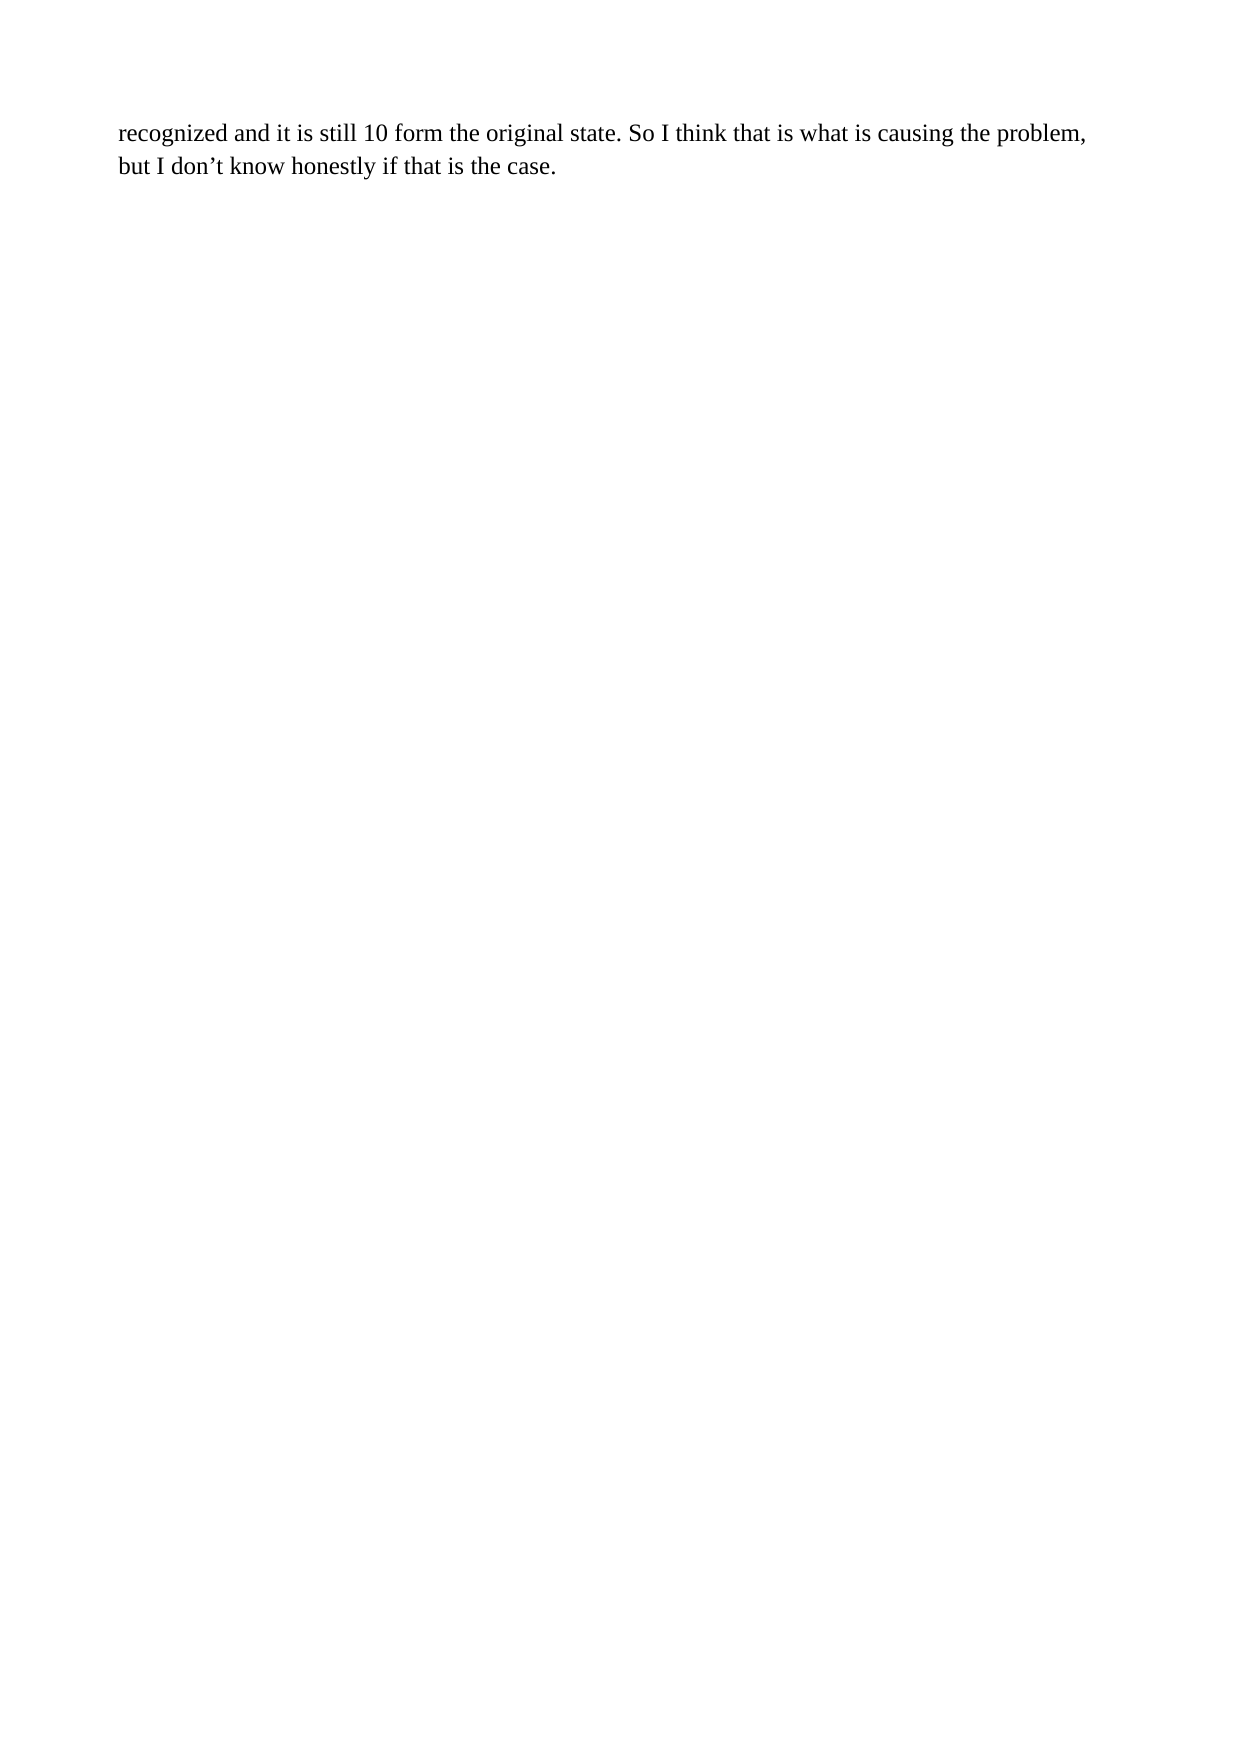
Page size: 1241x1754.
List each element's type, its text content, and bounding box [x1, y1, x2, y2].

text recognized and it is still 10 form the original state. So I think that is what is causing the problem, but I don’t know honestly if that is the case. [118, 118, 1122, 180]
